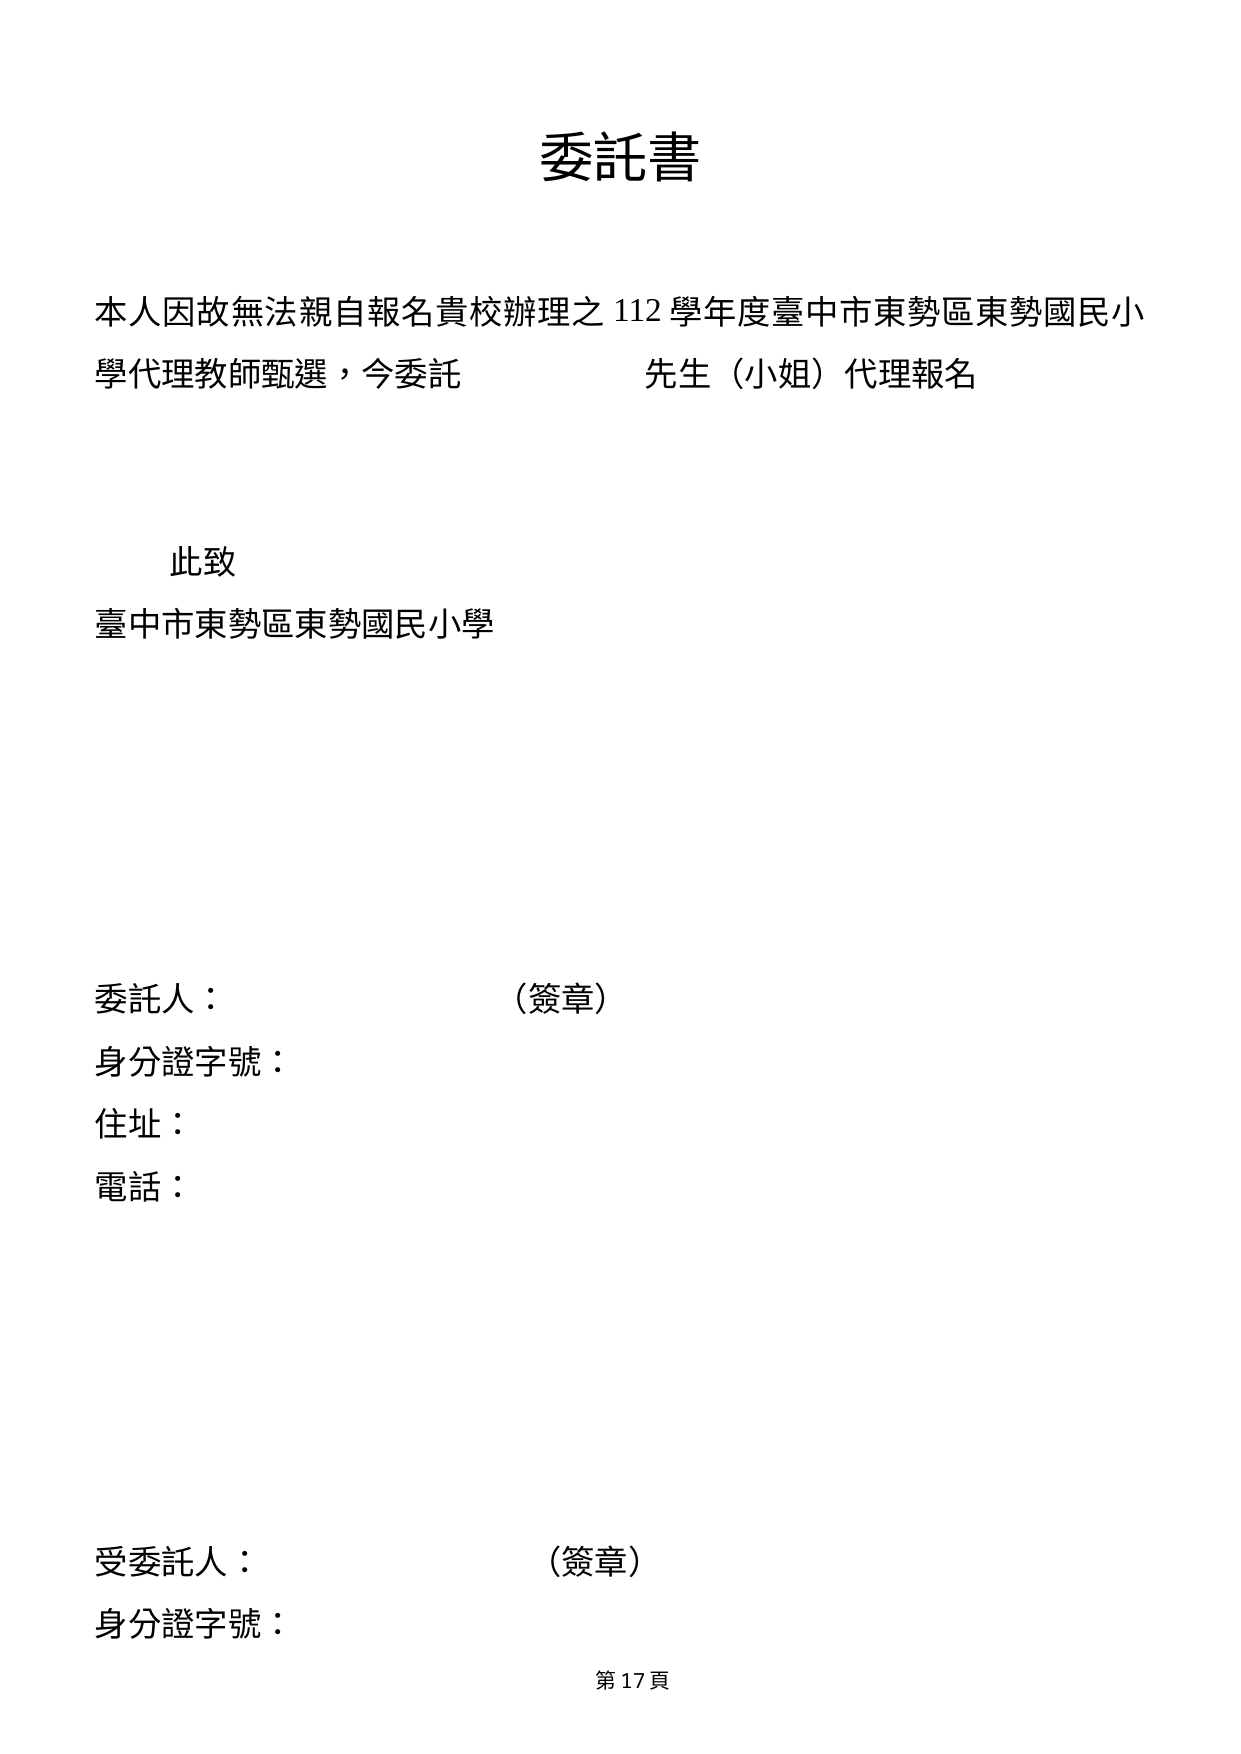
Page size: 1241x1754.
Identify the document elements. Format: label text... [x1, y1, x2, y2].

text 委託書 [94, 81, 1146, 206]
text 受委託人： （簽章） [94, 1518, 1146, 1581]
text 電話： [94, 1143, 1146, 1206]
text 此致 [94, 518, 1146, 581]
text 身分證字號： [94, 1018, 1146, 1081]
text 臺中市東勢區東勢國民小學 [94, 581, 1146, 643]
text 委託人： （簽章） [94, 956, 1146, 1018]
text 身分證字號： [94, 1581, 1146, 1643]
text 住址： [94, 1081, 1146, 1143]
text 本人因故無法親自報名貴校辦理之112學年度臺中市東勢區東勢國民小學代理教師甄選，今委託 先生（小姐）代理報名 [94, 268, 1146, 393]
